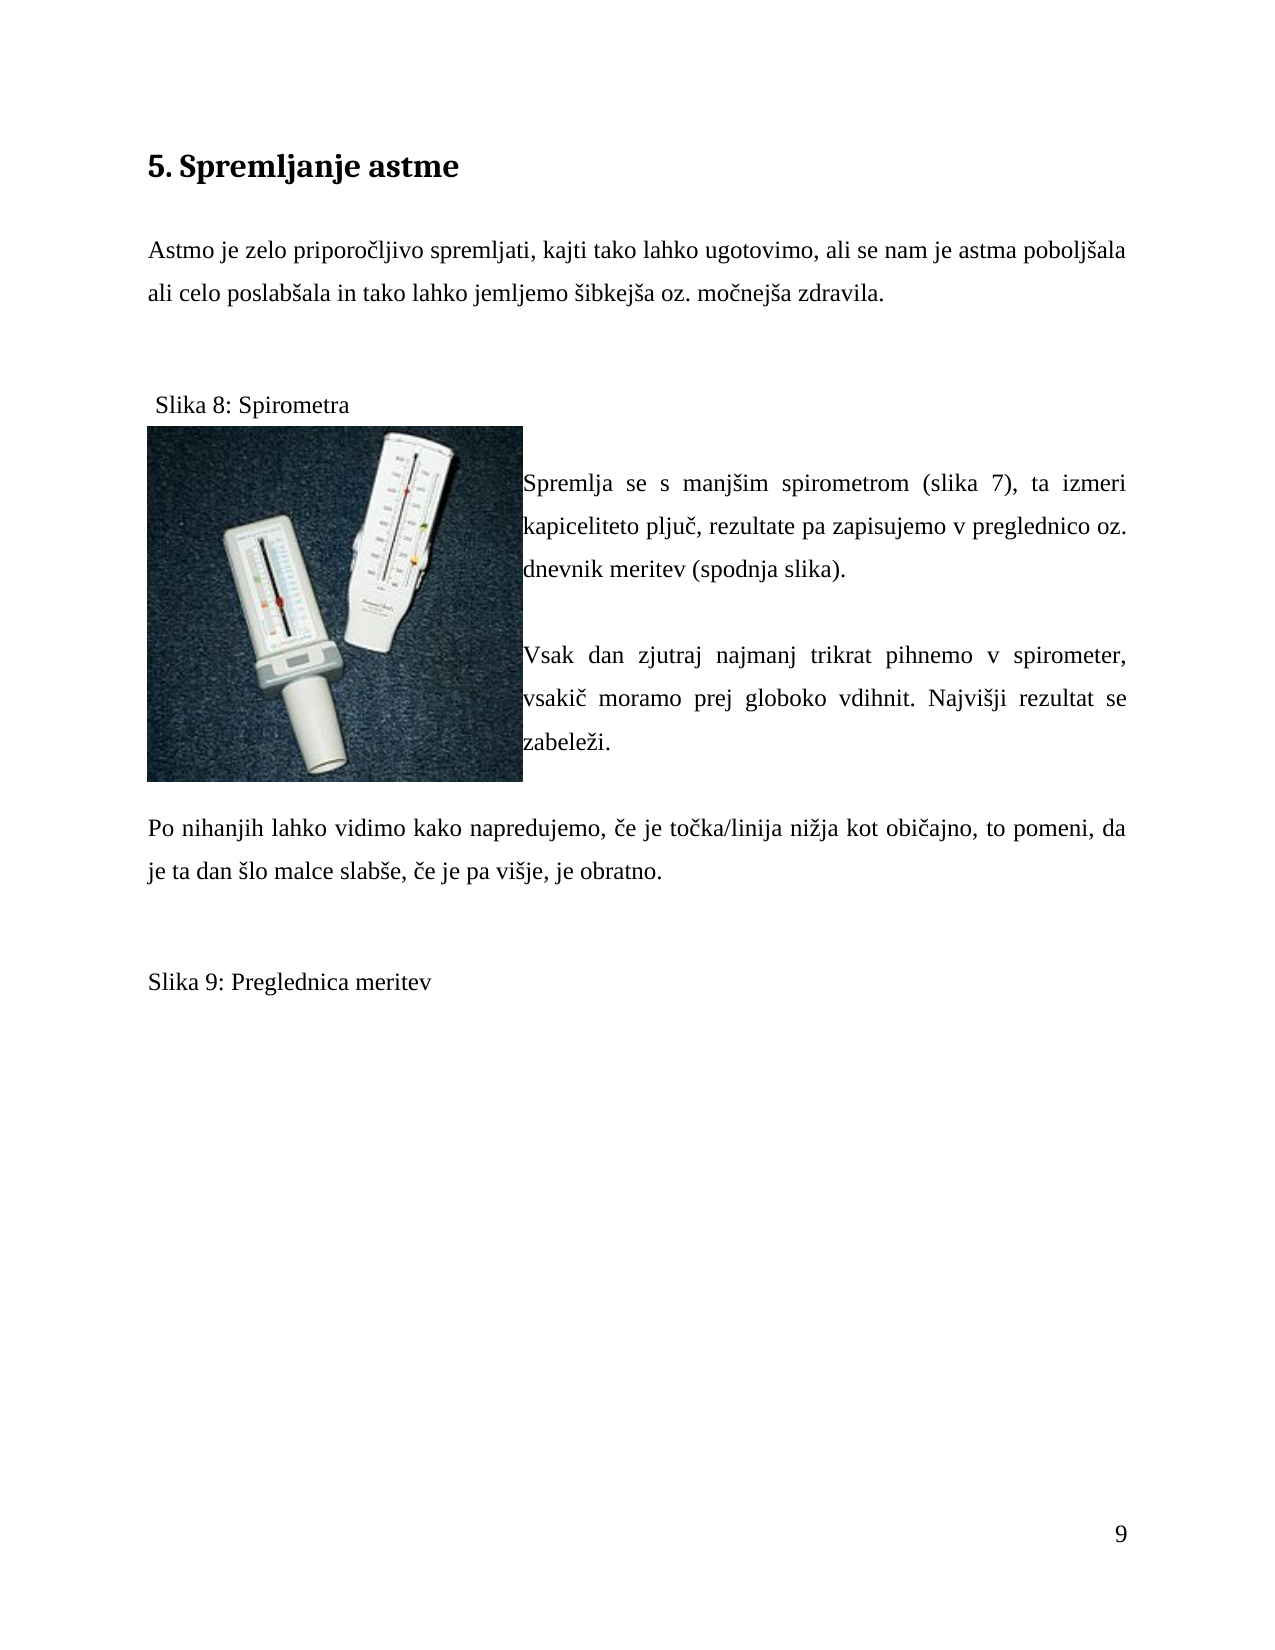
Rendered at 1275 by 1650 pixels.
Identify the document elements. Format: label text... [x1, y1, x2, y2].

text Astmo je zelo priporočljivo spremljati, kajti tako lahko ugotovimo, ali se nam je astma poboljšala ali celo poslabšala in tako lahko jemljemo šibkejša oz. močnejša zdravila. [148, 235, 1127, 307]
text Vsak dan zjutraj najmanj trikrat pihnemo v spirometer, vsakič moramo prej globoko vdihnit. Najvišji rezultat se zabeleži. [148, 640, 1127, 755]
subtitle Slika 9: Preglednica meritev [148, 967, 1127, 996]
text Po nihanjih lahko vidimo kako napredujemo, če je točka/linija nižja kot običajno, to pomeni, da je ta dan šlo malce slabše, če je pa višje, je obratno. [148, 813, 1127, 885]
title 5. Spremljanje astme [148, 148, 1127, 186]
text Spremlja se s manjšim spirometrom (slika 7), ta izmeri kapiceliteto pljuč, rezultate pa zapisujemo v preglednico oz. dnevnik meritev (spodnja slika). [148, 468, 1127, 583]
subtitle Slika 8: Spirometra [148, 390, 1127, 418]
picture [147, 426, 523, 782]
